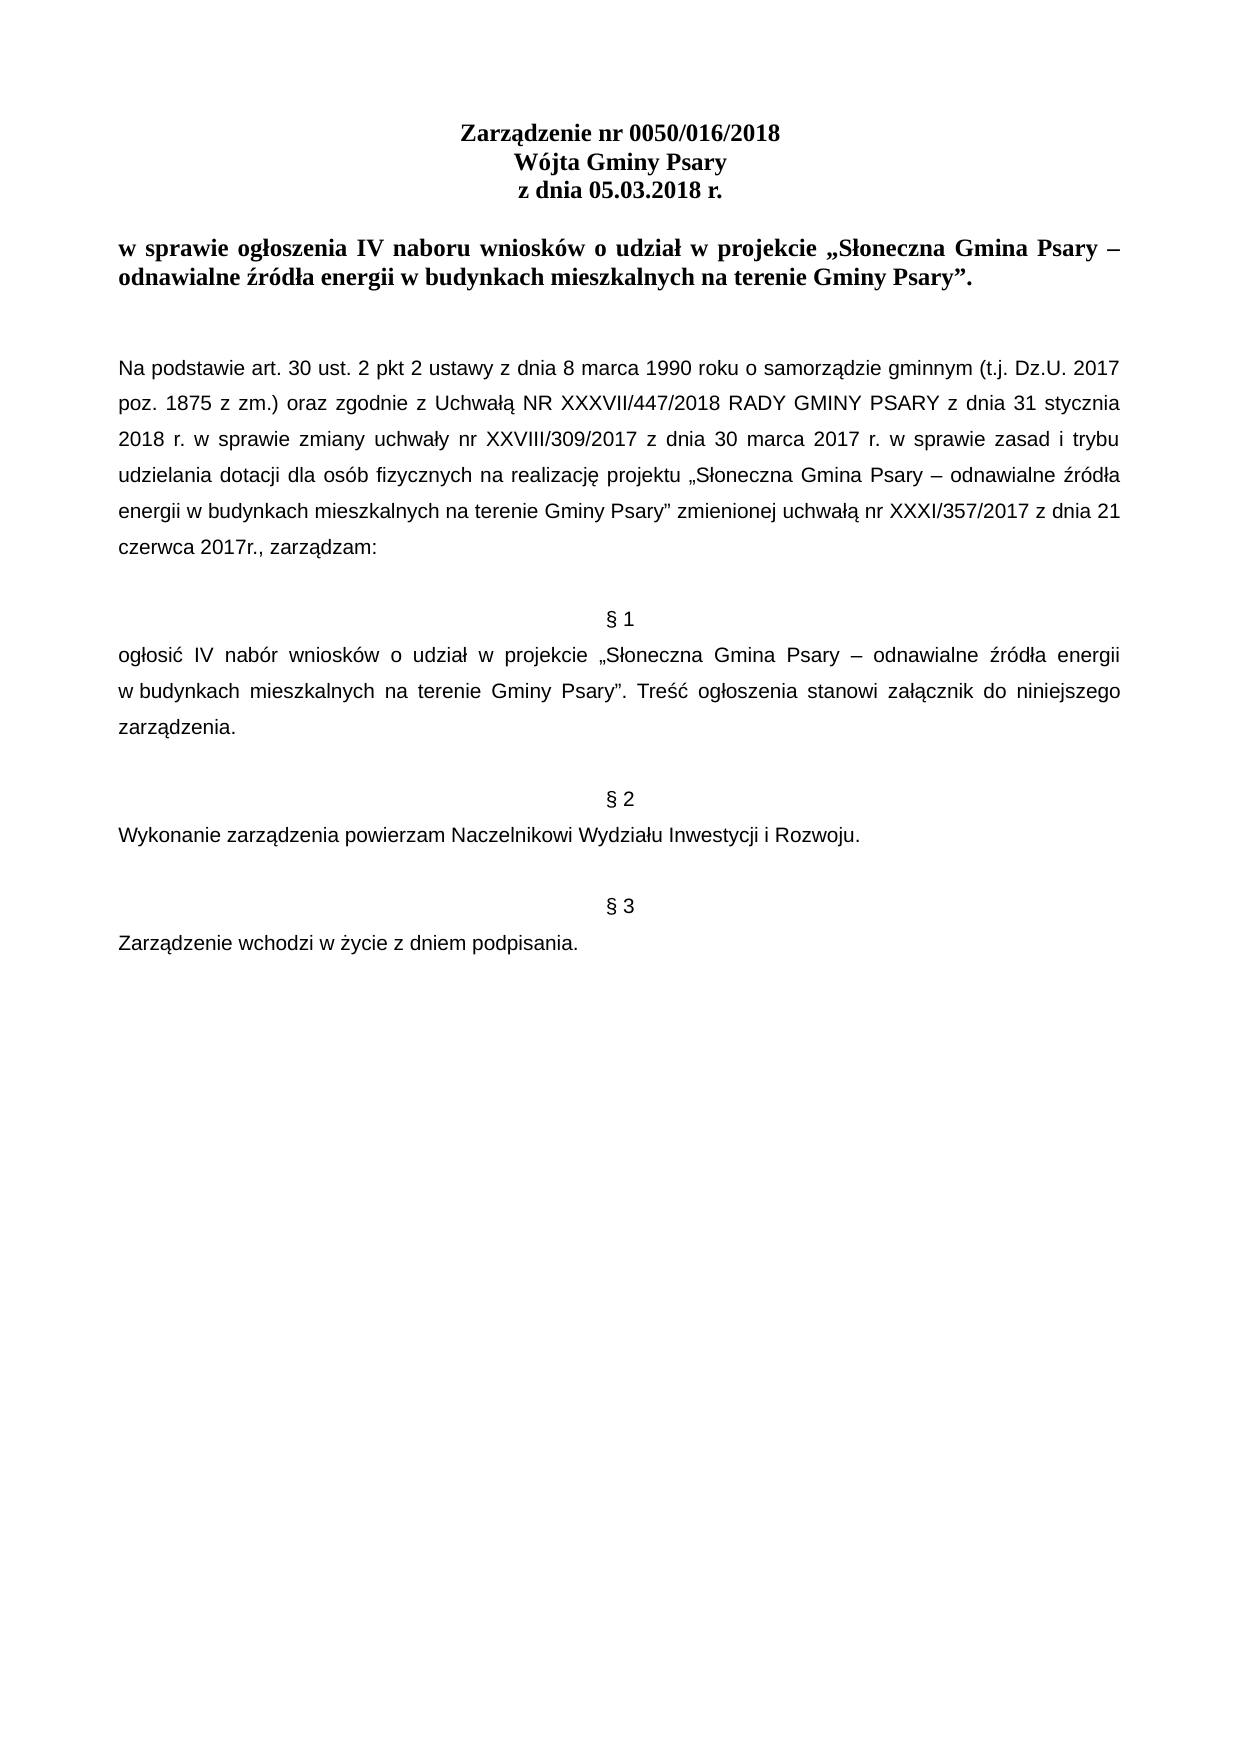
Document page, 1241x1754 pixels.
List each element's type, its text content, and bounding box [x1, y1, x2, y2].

text w sprawie ogłoszenia IV naboru wniosków o udział w projekcie „Słoneczna Gmina Psary – odnawialne źródła energii w budynkach mieszkalnych na terenie Gminy Psary”. [118, 233, 1122, 291]
text Zarządzenie nr 0050/016/2018 [118, 118, 1122, 147]
text § 2 [118, 787, 1122, 811]
text Zarządzenie wchodzi w życie z dniem podpisania. [118, 930, 1122, 954]
text § 3 [118, 894, 1122, 918]
text Na podstawie art. 30 ust. 2 pkt 2 ustawy z dnia 8 marca 1990 roku o samorządzie gminnym (t.j. Dz.U. 2017 poz. 1875 z zm.) oraz zgodnie z Uchwałą NR XXXVII/447/2018 RADY GMINY PSARY z dnia 31 stycznia 2018 r. w sprawie zmiany uchwały nr XXVIII/309/2017 z dnia 30 marca 2017 r. w sprawie zasad i trybu udzielania dotacji dla osób fizycznych na realizację projektu „Słoneczna Gmina Psary – odnawialne źródła energii w budynkach mieszkalnych na terenie Gminy Psary” zmienionej uchwałą nr XXXI/357/2017 z dnia 21 czerwca 2017r., zarządzam: [118, 355, 1122, 559]
text Wójta Gminy Psary [118, 147, 1122, 176]
text ogłosić IV nabór wniosków o udział w projekcie „Słoneczna Gmina Psary – odnawialne źródła energii w budynkach mieszkalnych na terenie Gminy Psary”. Treść ogłoszenia stanowi załącznik do niniejszego zarządzenia. [118, 643, 1122, 739]
text Wykonanie zarządzenia powierzam Naczelnikowi Wydziału Inwestycji i Rozwoju. [118, 822, 1122, 846]
text § 1 [118, 607, 1122, 631]
text z dnia 05.03.2018 r. [118, 176, 1122, 204]
